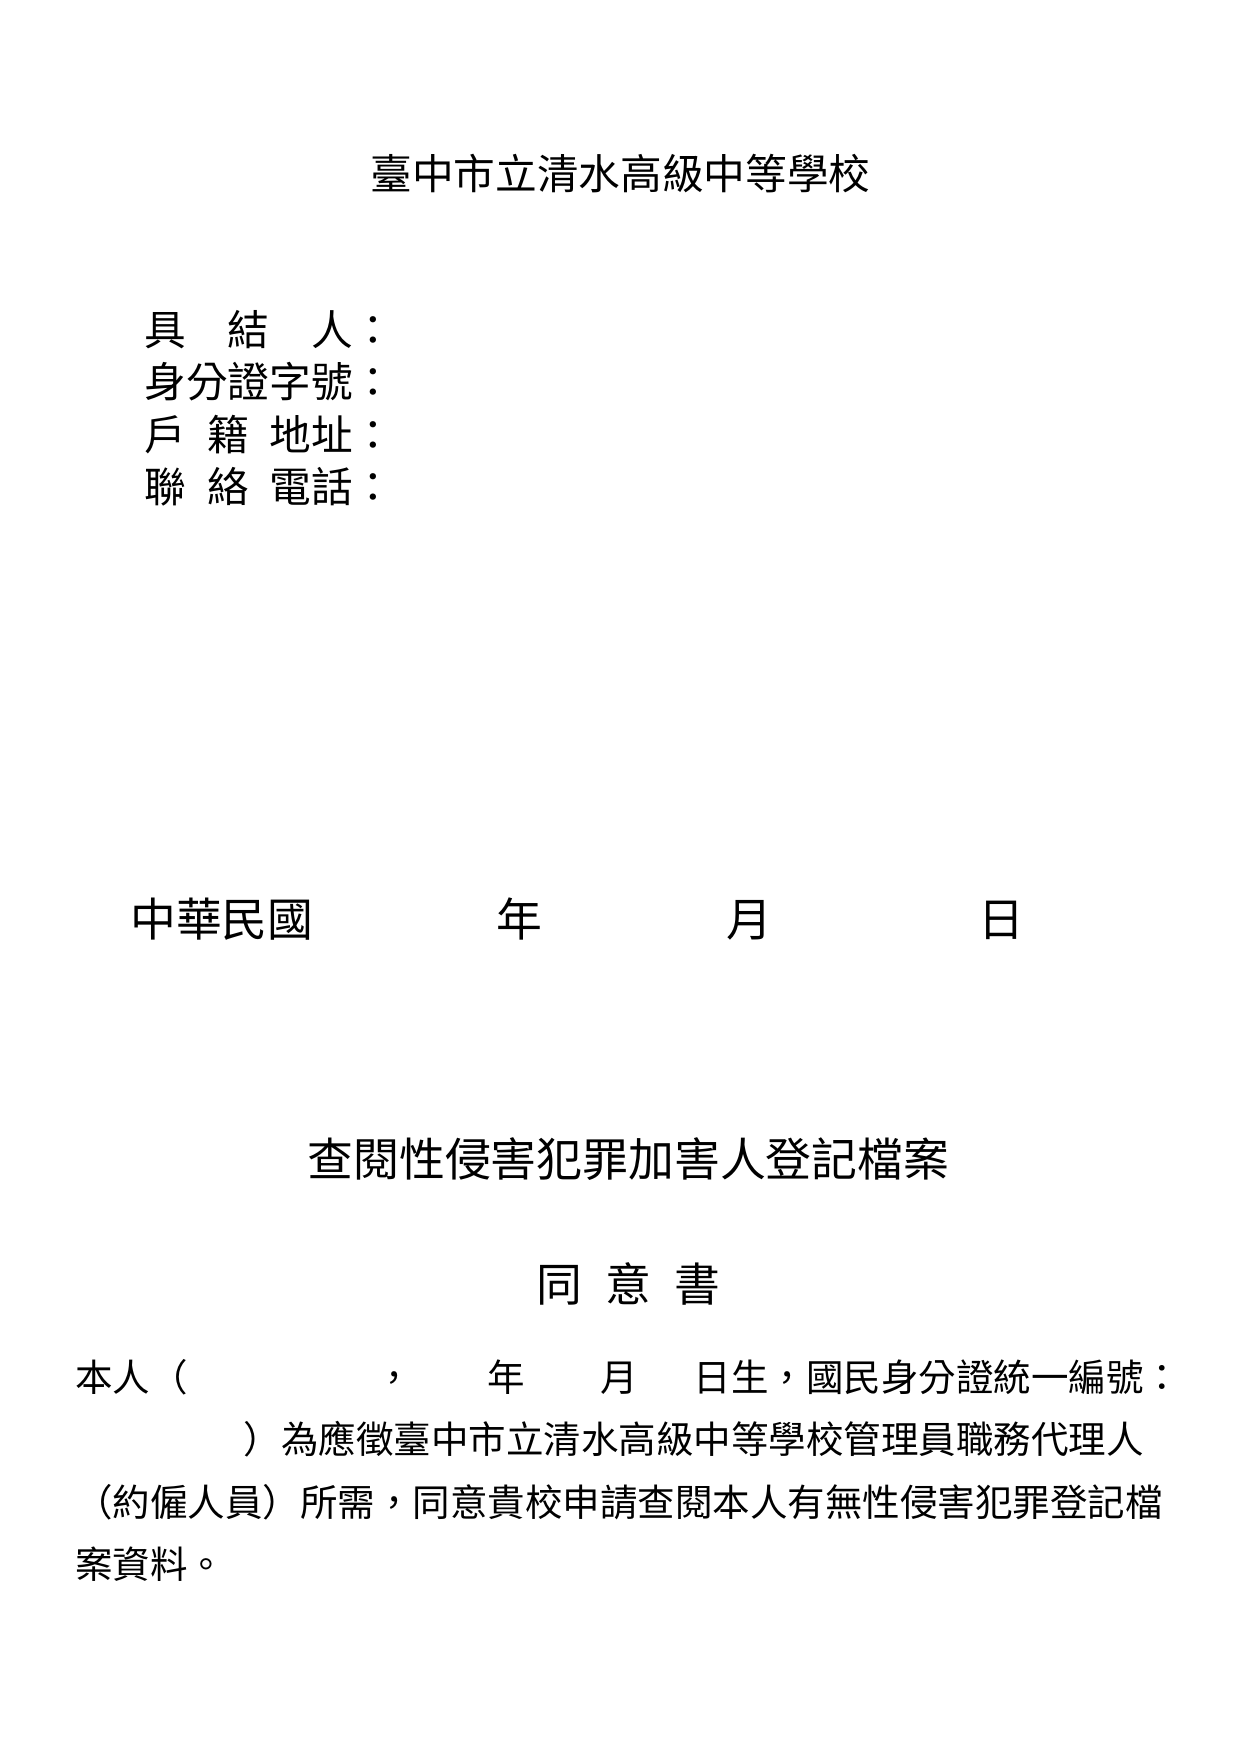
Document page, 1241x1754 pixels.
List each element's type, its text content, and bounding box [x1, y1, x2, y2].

text 臺中市立清水高級中等學校 [75, 148, 1165, 200]
text 戶 籍 地址： [119, 408, 1165, 460]
text 具 結 人： [119, 304, 1165, 356]
text 聯 絡 電話： [119, 460, 1165, 512]
text 中華民國 年 月 日 [75, 844, 1165, 969]
text 查閱性侵害犯罪加害人登記檔案 [75, 1083, 1181, 1208]
text 同 意 書 [75, 1208, 1181, 1333]
text 身分證字號： [119, 356, 1165, 408]
text 本人（ ， 年 月 日生，國民身分證統一編號： ）為應徵臺中市立清水高級中等學校管理員職務代理人（約僱人員）所需，同意貴校申請查閱本人有無性侵害犯罪登記檔案資料。 [75, 1333, 1165, 1583]
